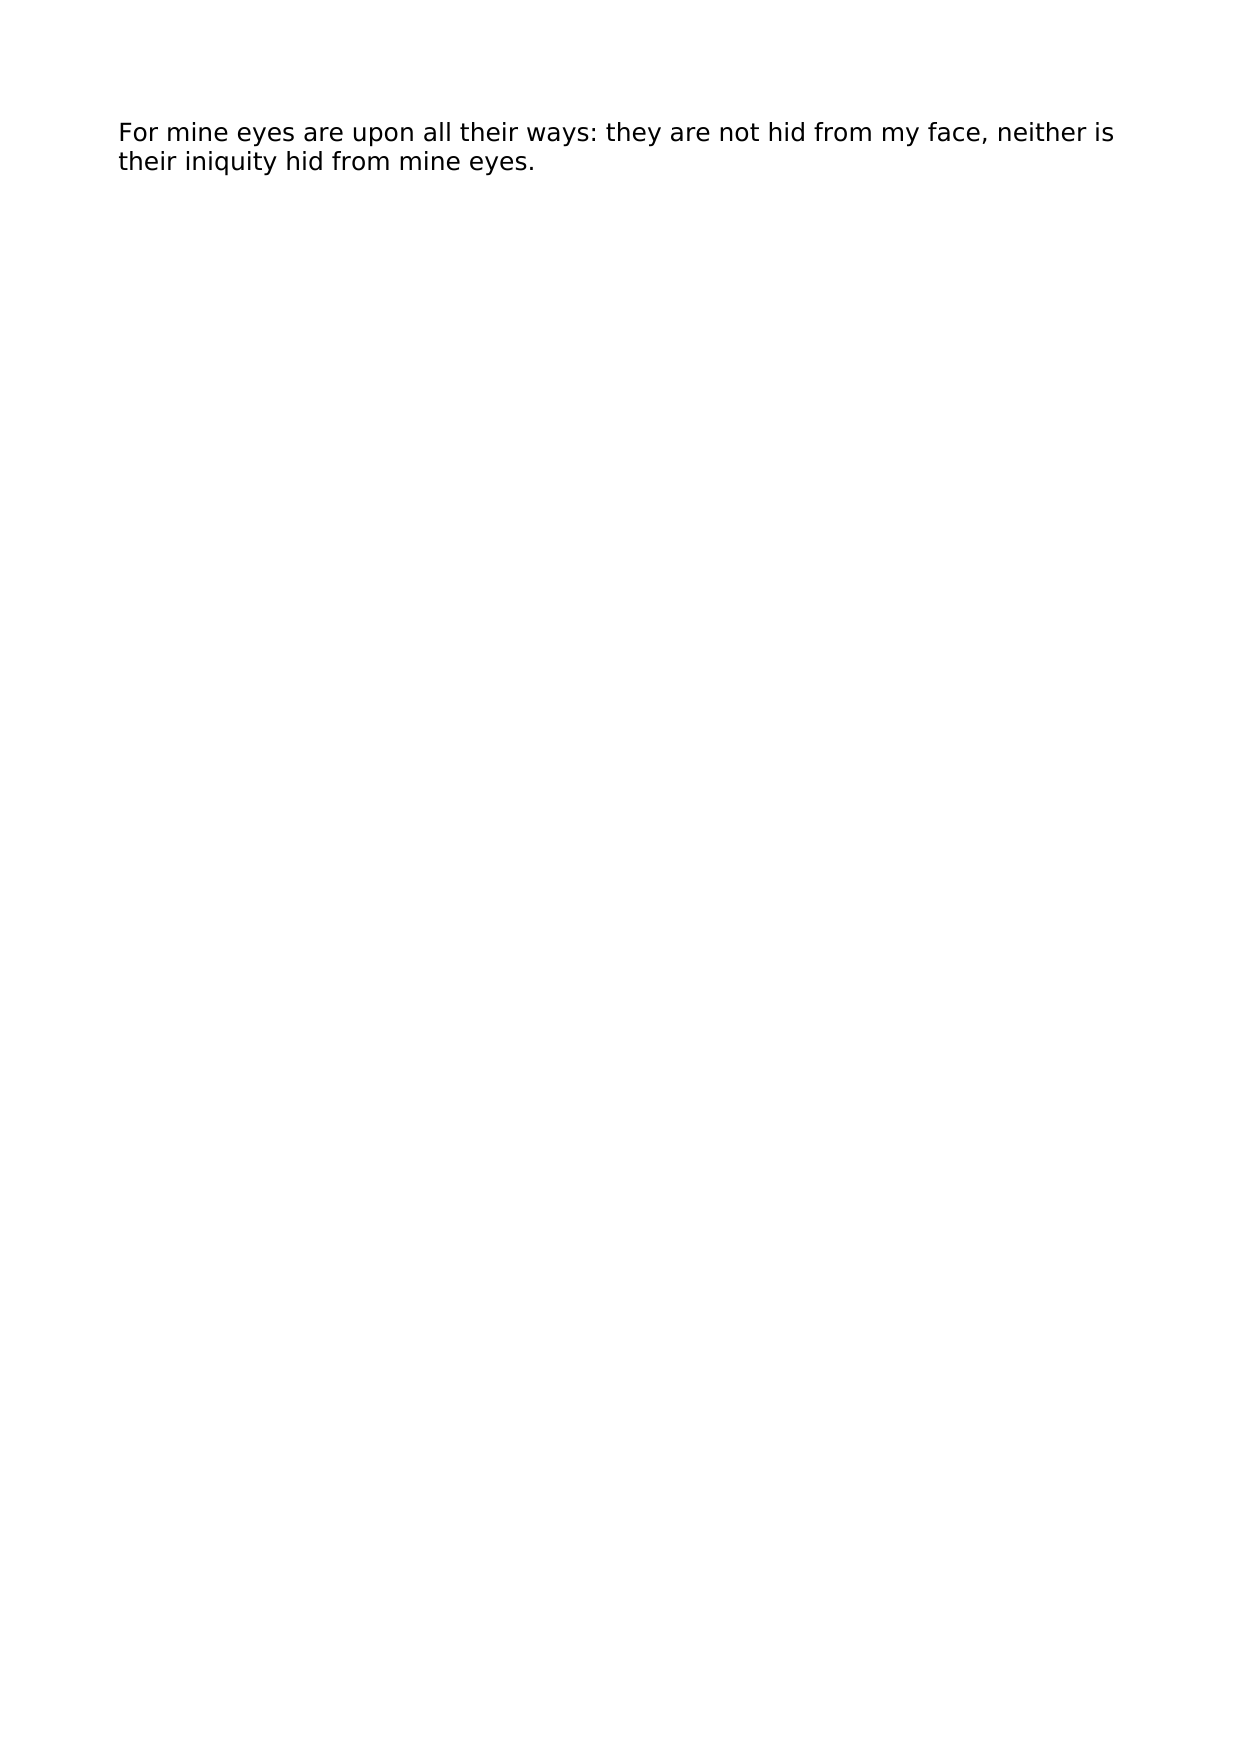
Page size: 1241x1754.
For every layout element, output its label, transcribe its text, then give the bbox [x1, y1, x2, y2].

text For mine eyes are upon all their ways: they are not hid from my face, neither is their iniquity hid from mine eyes. [118, 118, 1122, 176]
